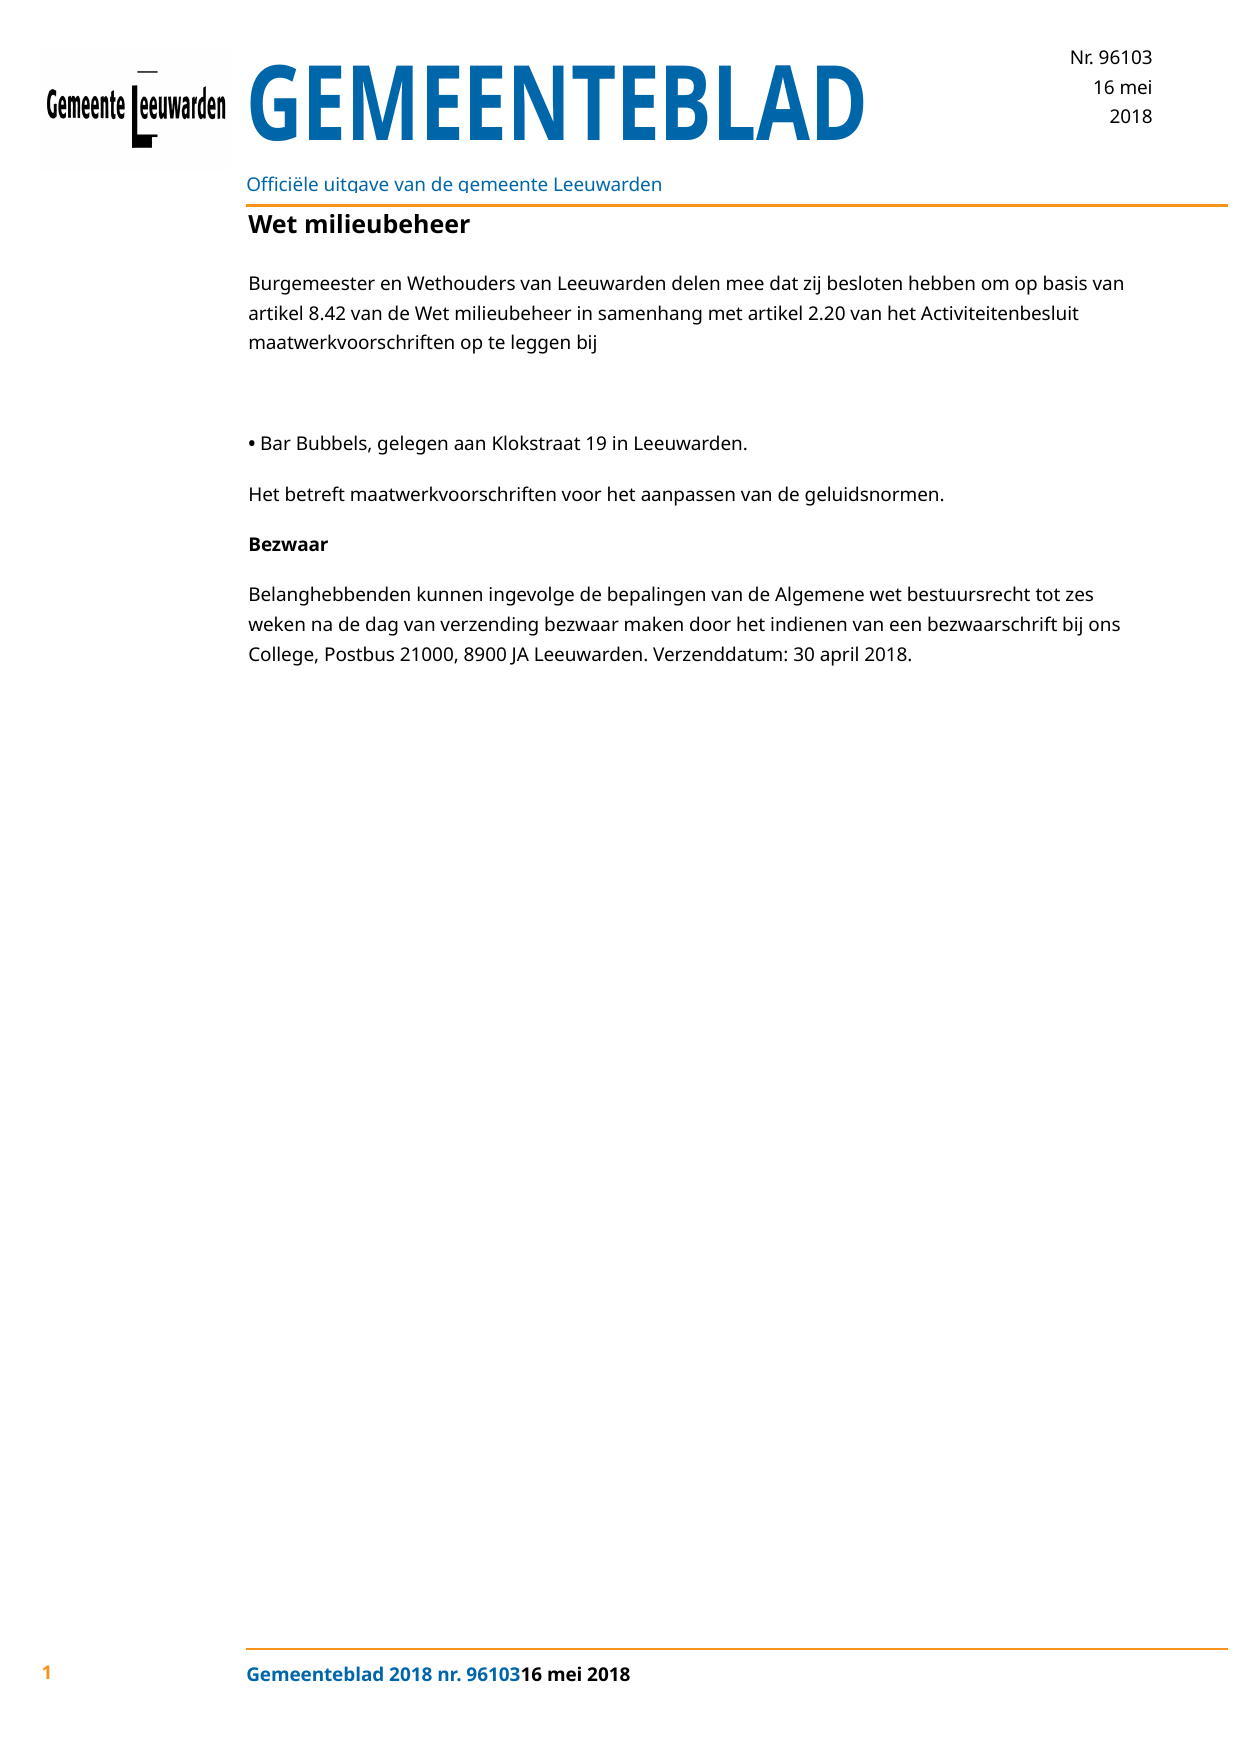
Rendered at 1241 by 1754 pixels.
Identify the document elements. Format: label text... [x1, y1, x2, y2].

text Burgemeester en Wethouders van Leeuwarden delen mee dat zij besloten hebben om op basis van artikel 8.42 van de Wet milieubeheer in samenhang met artikel 2.20 van het Activiteitenbesluit maatwerkvoorschriften op te leggen bij [248, 270, 1152, 355]
text Bezwaar [248, 531, 1152, 557]
picture [41, 47, 231, 172]
text Belanghebbenden kunnen ingevolge de bepalingen van de Algemene wet bestuursrecht tot zes weken na de dag van verzending bezwaar maken door het indienen van een bezwaarschrift bij ons College, Postbus 21000, 8900 JA Leeuwarden. Verzenddatum: 30 april 2018. [248, 582, 1152, 666]
text • Bar Bubbels, gelegen aan Klokstraat 19 in Leeuwarden. [248, 430, 1152, 456]
text Het betreft maatwerkvoorschriften voor het aanpassen van de geluidsnormen. [248, 481, 1152, 506]
text Wet milieubeheer [248, 207, 1152, 241]
